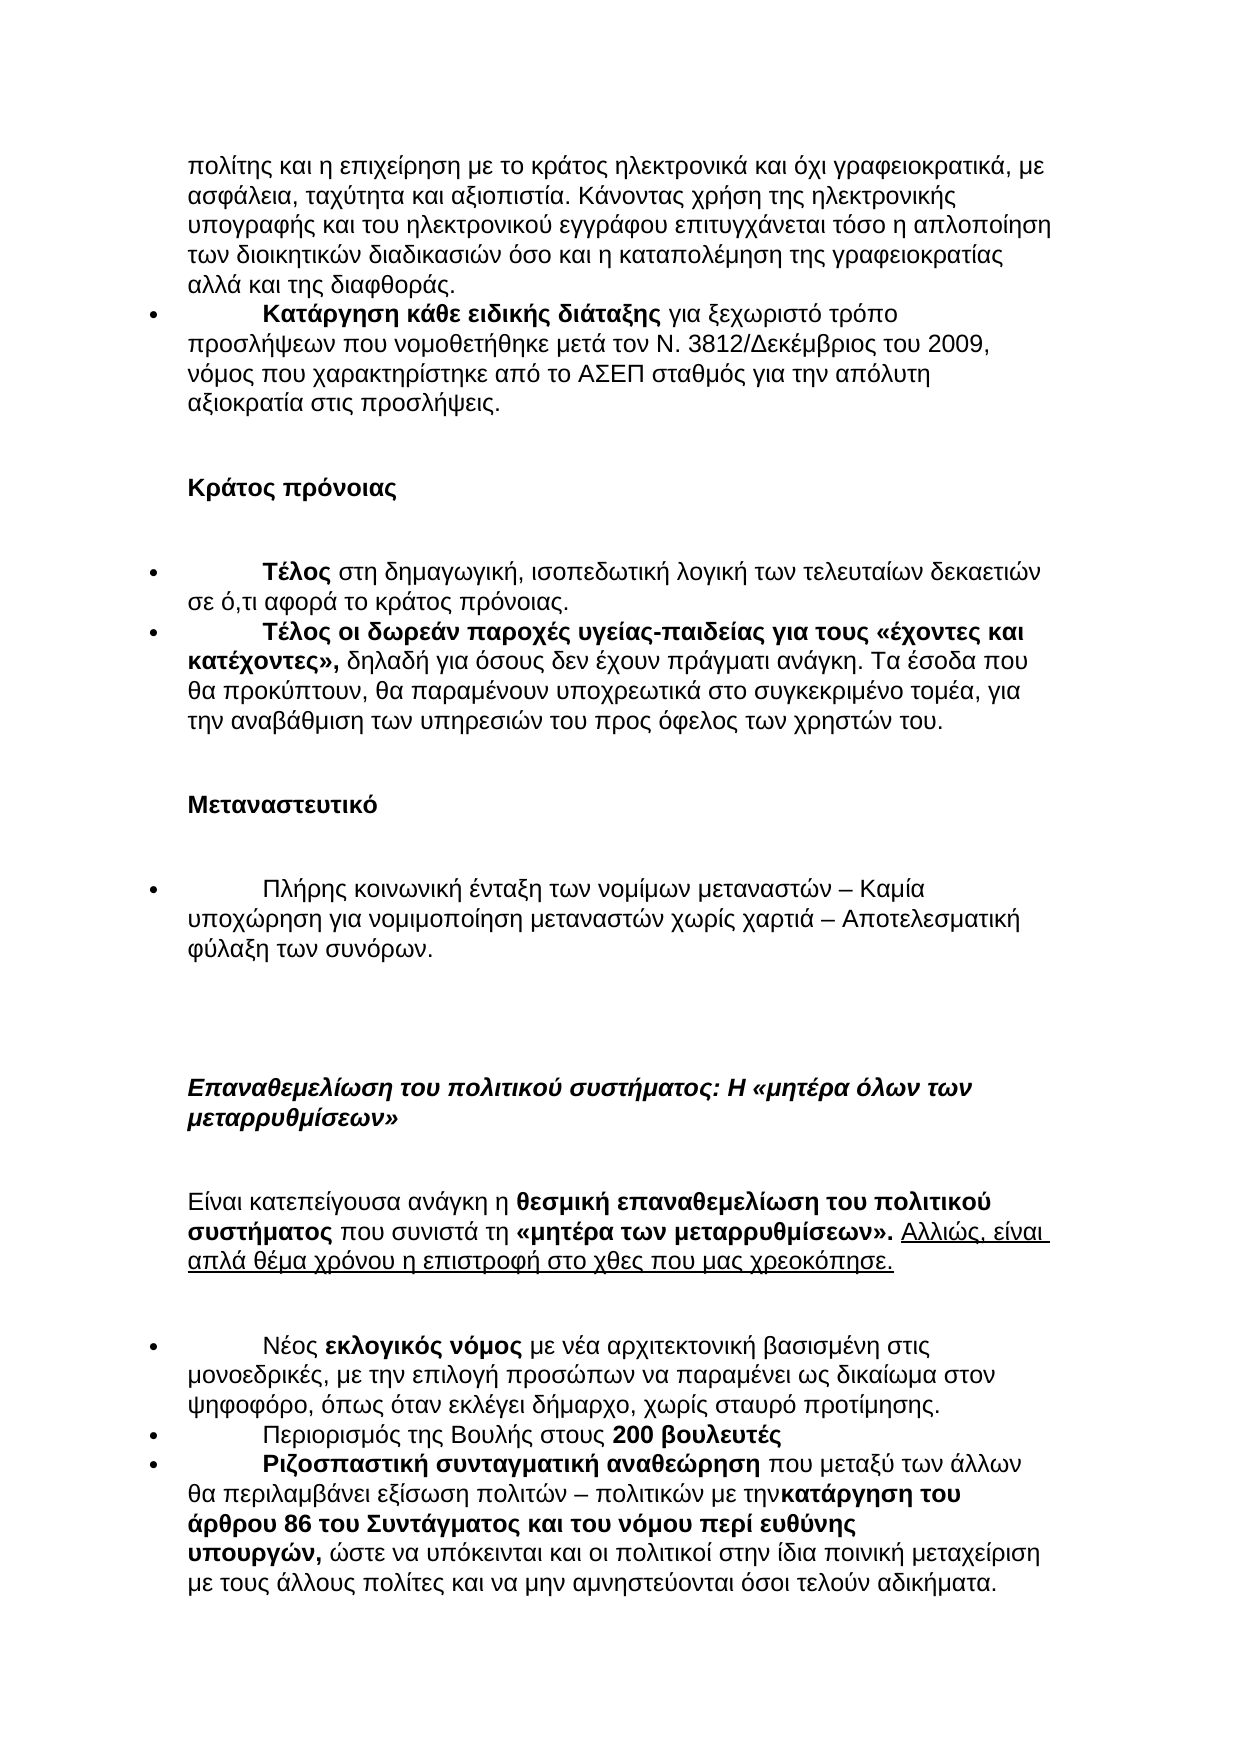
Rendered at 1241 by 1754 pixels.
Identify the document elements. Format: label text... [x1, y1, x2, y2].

list Τέλος οι δωρεάν παροχές υγείας-παιδείας για τους «έχοντες και κατέχοντες», δηλαδή για όσους δεν έχουν πράγματι ανάγκη. Τα έσοδα που θα προκύπτουν, θα παραμένουν υποχρεωτικά στο συγκεκριμένο τομέα, για την αναβάθμιση των υπηρεσιών του προς όφελος των χρηστών του. [150, 616, 1053, 734]
list Ριζοσπαστική συνταγματική αναθεώρηση που μεταξύ των άλλων θα περιλαμβάνει εξίσωση πολιτών – πολιτικών με τηνκατάργηση του άρθρου 86 του Συντάγματος και του νόμου περί ευθύνης υπουργών, ώστε να υπόκεινται και οι πολιτικοί στην ίδια ποινική μεταχείριση με τους άλλους πολίτες και να μην αμνηστεύονται όσοι τελούν αδικήματα. [150, 1448, 1053, 1597]
text Κράτος πρόνοιας [187, 472, 1053, 502]
list πολίτης και η επιχείρηση με το κράτος ηλεκτρονικά και όχι γραφειοκρατικά, με ασφάλεια, ταχύτητα και αξιοπιστία. Κάνοντας χρήση της ηλεκτρονικής υπογραφής και του ηλεκτρονικού εγγράφου επιτυγχάνεται τόσο η απλοποίηση των διοικητικών διαδικασιών όσο και η καταπολέμηση της γραφειοκρατίας αλλά και της διαφθοράς. [150, 150, 1053, 298]
text Επαναθεμελίωση του πολιτικού συστήματος: Η «μητέρα όλων των μεταρρυθμίσεων» [187, 1072, 1053, 1131]
list Τέλος στη δημαγωγική, ισοπεδωτική λογική των τελευταίων δεκαετιών σε ό,τι αφορά το κράτος πρόνοιας. [150, 556, 1053, 616]
list Περιορισμός της Βουλής στους 200 βουλευτές [150, 1419, 1053, 1448]
list Πλήρης κοινωνική ένταξη των νομίμων μεταναστών – Καμία υποχώρηση για νομιμοποίηση μεταναστών χωρίς χαρτιά – Αποτελεσματική φύλαξη των συνόρων. [150, 873, 1053, 962]
text Είναι κατεπείγουσα ανάγκη η θεσμική επαναθεμελίωση του πολιτικού συστήματος που συνιστά τη «μητέρα των μεταρρυθμίσεων». Αλλιώς, είναι απλά θέμα χρόνου η επιστροφή στο χθες που μας χρεοκόπησε. [187, 1186, 1053, 1275]
text Μεταναστευτικό [187, 789, 1053, 819]
list Νέος εκλογικός νόμος με νέα αρχιτεκτονική βασισμένη στις μονοεδρικές, με την επιλογή προσώπων να παραμένει ως δικαίωμα στον ψηφοφόρο, όπως όταν εκλέγει δήμαρχο, χωρίς σταυρό προτίμησης. [150, 1330, 1053, 1419]
list Κατάργηση κάθε ειδικής διάταξης για ξεχωριστό τρόπο προσλήψεων που νομοθετήθηκε μετά τον Ν. 3812/Δεκέμβριος του 2009, νόμος που χαρακτηρίστηκε από το ΑΣΕΠ σταθμός για την απόλυτη αξιοκρατία στις προσλήψεις. [150, 298, 1053, 417]
